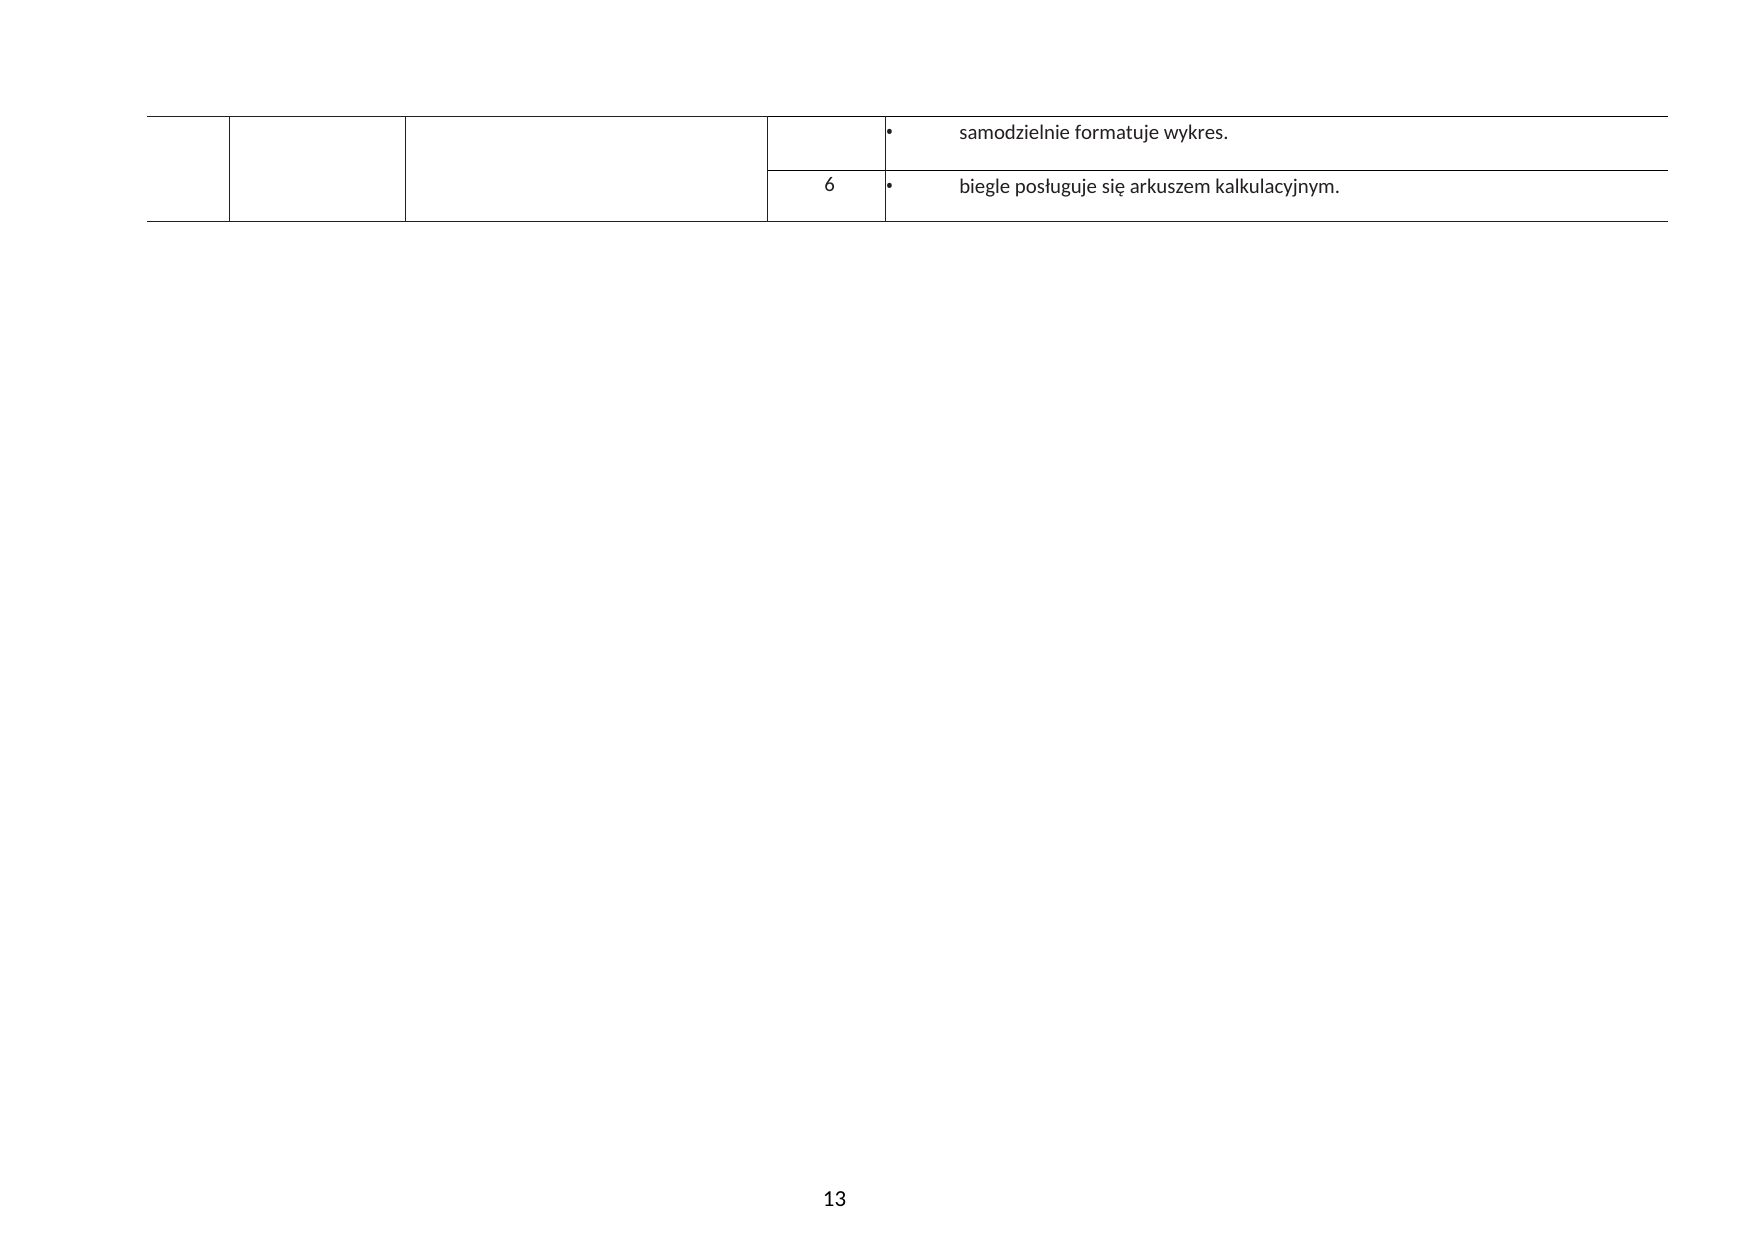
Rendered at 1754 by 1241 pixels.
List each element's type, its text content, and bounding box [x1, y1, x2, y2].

table_cell [768, 117, 885, 170]
table_cell biegle posługuje się arkuszem kalkulacyjnym. [886, 171, 1668, 221]
table_cell analizuje dane na podstawie wykresu kołowego sporządzonego w arkuszu; samodzielnie formatuje wykres. [886, 117, 1668, 170]
table_cell [230, 117, 405, 221]
table_cell [406, 117, 767, 221]
table_cell 6 [768, 171, 885, 221]
table_cell [147, 117, 229, 221]
